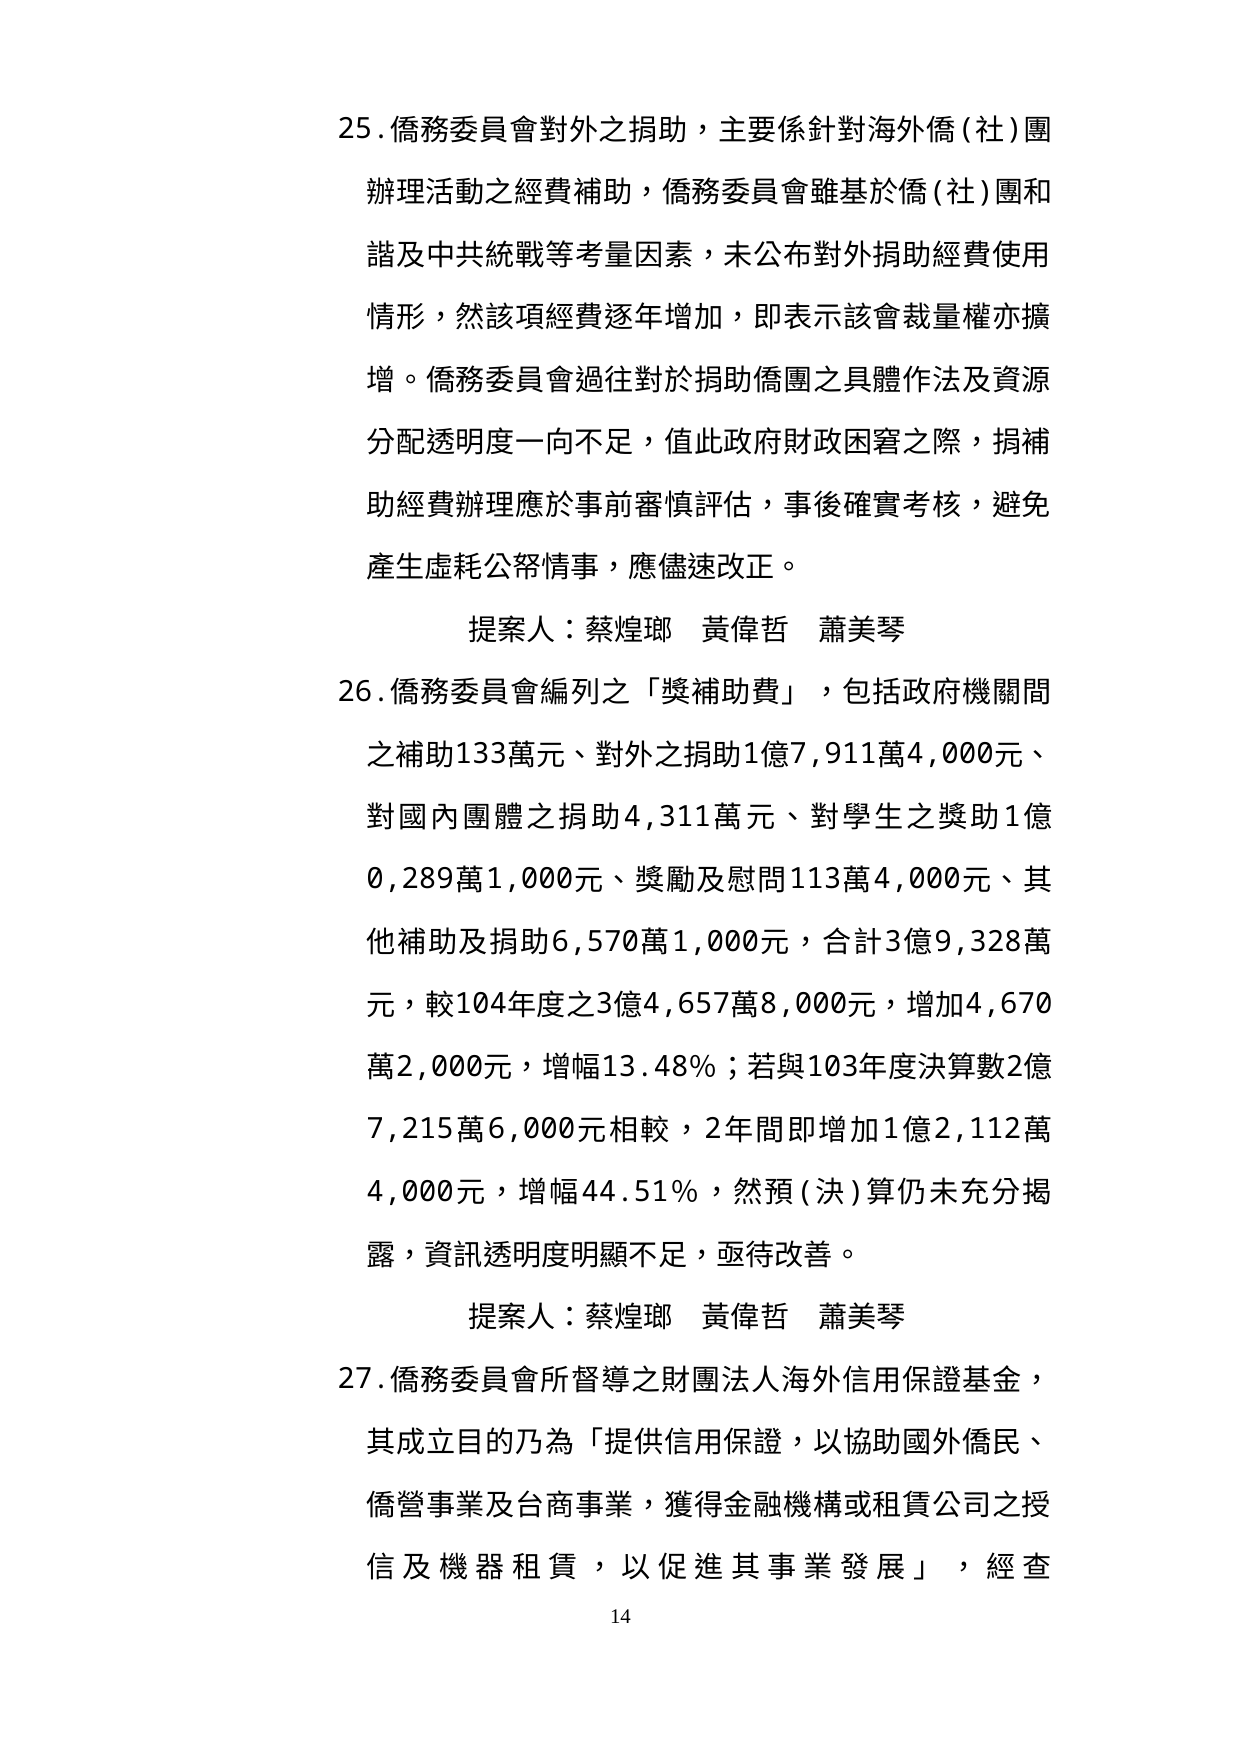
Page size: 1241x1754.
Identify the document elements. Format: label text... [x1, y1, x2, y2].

text 26.僑務委員會編列之「獎補助費」，包括政府機關間之補助133萬元、對外之捐助1億7,911萬4,000元、對國內團體之捐助4,311萬元、對學生之獎助1億0,289萬1,000元、獎勵及慰問113萬4,000元、其他補助及捐助6,570萬1,000元，合計3億9,328萬元，較104年度之3億4,657萬8,000元，增加4,670萬2,000元，增幅13.48％；若與103年度決算數2億7,215萬6,000元相較，2年間即增加1億2,112萬4,000元，增幅44.51％，然預(決)算仍未充分揭露，資訊透明度明顯不足，亟待改善。 [337, 659, 1053, 1284]
text 提案人：蔡煌瑯 黃偉哲 蕭美琴 [337, 1284, 1053, 1346]
text 25.僑務委員會對外之捐助，主要係針對海外僑(社)團辦理活動之經費補助，僑務委員會雖基於僑(社)團和諧及中共統戰等考量因素，未公布對外捐助經費使用情形，然該項經費逐年增加，即表示該會裁量權亦擴增。僑務委員會過往對於捐助僑團之具體作法及資源分配透明度一向不足，值此政府財政困窘之際，捐補助經費辦理應於事前審慎評估，事後確實考核，避免產生虛耗公帑情事，應儘速改正。 [337, 96, 1053, 596]
text 提案人：蔡煌瑯 黃偉哲 蕭美琴 [337, 596, 1053, 659]
text 27.僑務委員會所督導之財團法人海外信用保證基金，其成立目的乃為「提供信用保證，以協助國外僑民、僑營事業及台商事業，獲得金融機構或租賃公司之授信及機器租賃，以促進其事業發展」，經查 [337, 1346, 1053, 1596]
